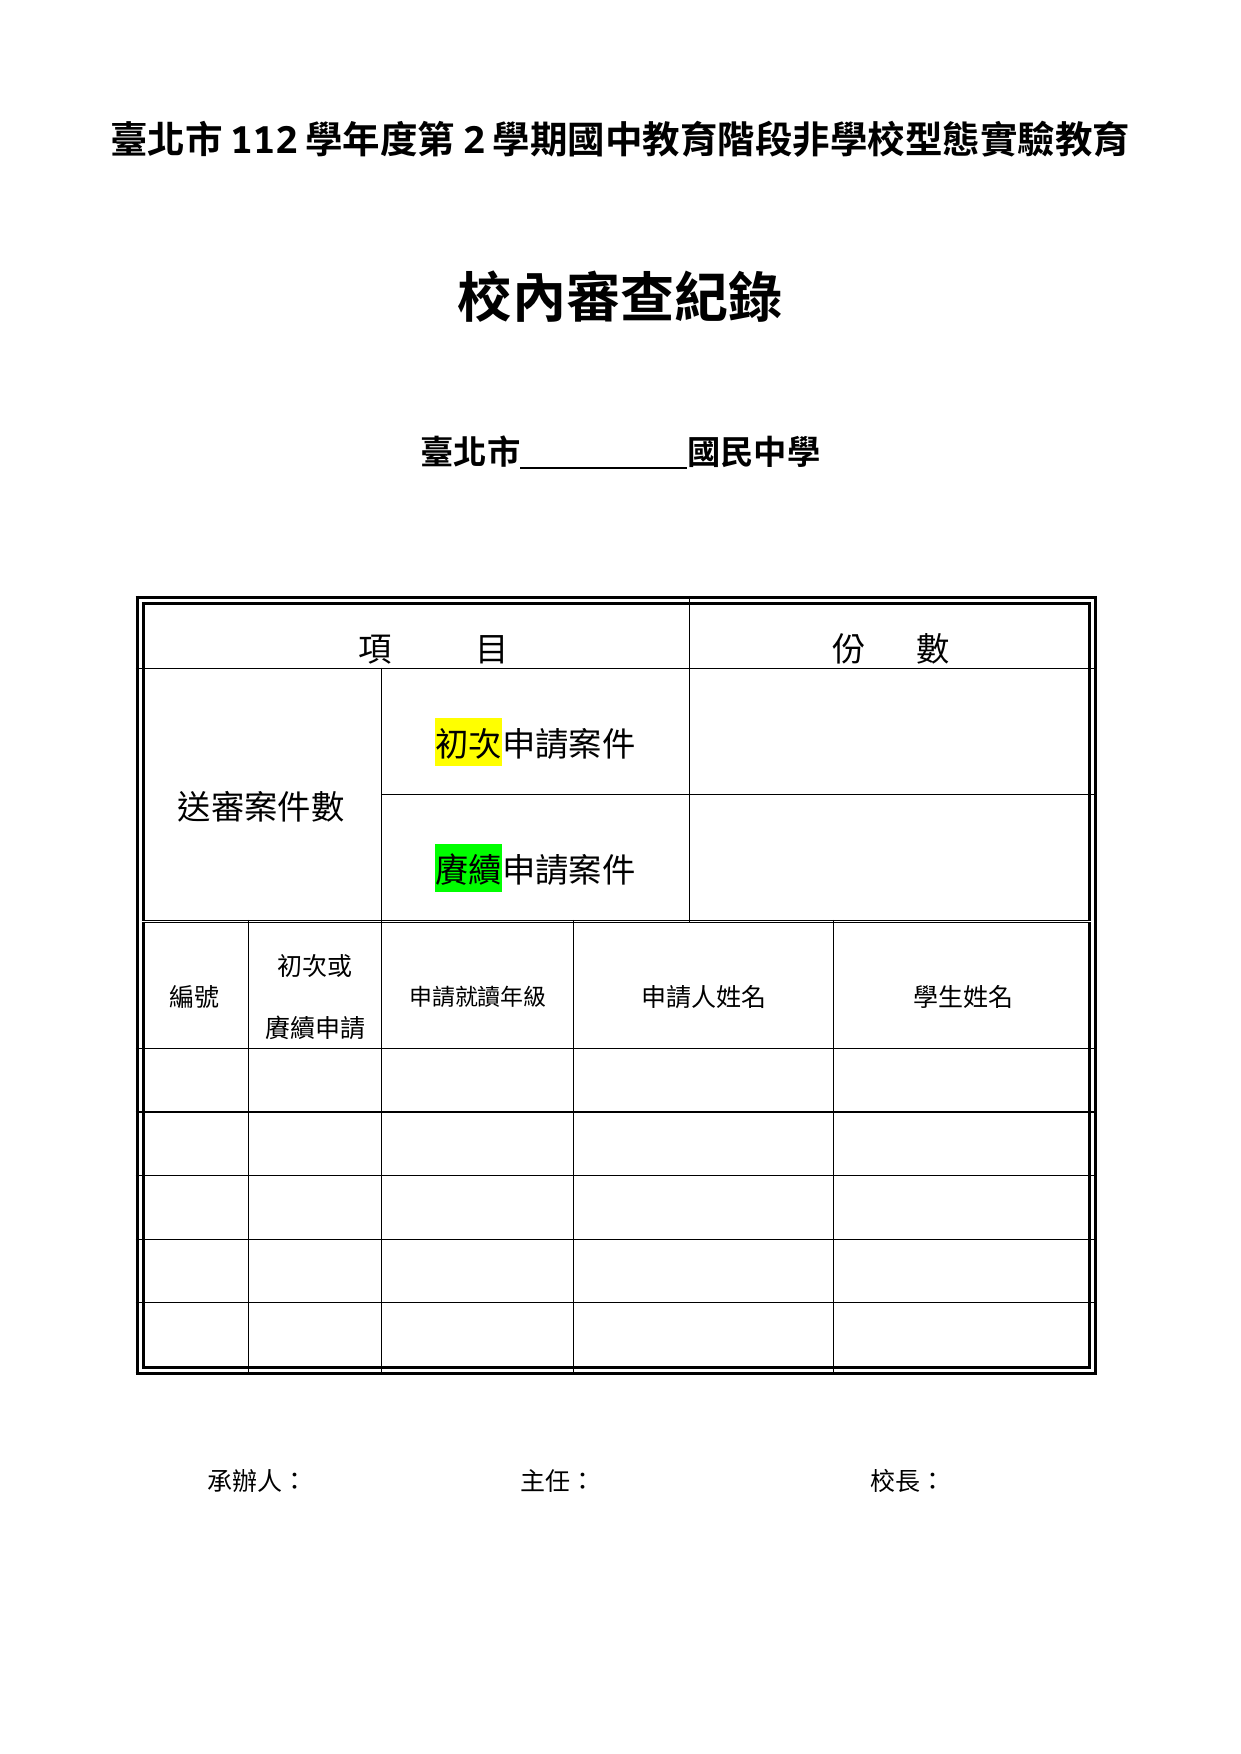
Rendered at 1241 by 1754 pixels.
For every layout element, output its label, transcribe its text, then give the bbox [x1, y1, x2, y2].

table_cell [382, 1240, 573, 1302]
table_cell 初次或 賡續申請 [249, 923, 381, 1048]
table_header 項 目 [140, 599, 689, 668]
table_cell [834, 1240, 1088, 1302]
text 校內審查紀錄 [75, 158, 1165, 346]
table_cell [249, 1049, 381, 1111]
table_cell [574, 1240, 833, 1302]
table_cell 申請就讀年級 [382, 923, 573, 1048]
table_cell [690, 669, 1088, 794]
table_cell [249, 1240, 381, 1302]
table_cell [382, 1176, 573, 1238]
table_cell [145, 1303, 248, 1366]
table_cell [382, 1303, 573, 1366]
table_cell [145, 1240, 248, 1302]
table_cell [574, 1303, 833, 1366]
table_cell 初次申請案件 [382, 669, 689, 794]
table_cell 學生姓名 [834, 923, 1088, 1048]
table_cell [249, 1113, 381, 1175]
table_cell [834, 1303, 1088, 1366]
table_cell [834, 1176, 1088, 1238]
table_cell [382, 1113, 573, 1175]
table_cell [145, 1113, 248, 1175]
table_cell [834, 1049, 1088, 1111]
table_cell 送審案件數 [145, 669, 381, 920]
table_cell 賡續申請案件 [382, 795, 689, 920]
table_cell [574, 1049, 833, 1111]
table_cell [690, 795, 1088, 920]
table_header 份 數 [690, 599, 1093, 668]
table_cell [249, 1176, 381, 1238]
text 臺北市112學年度第2學期國中教育階段非學校型態實驗教育 [75, 96, 1165, 158]
table_cell [382, 1049, 573, 1111]
table_cell 編號 [145, 923, 248, 1048]
table_cell [834, 1113, 1088, 1175]
table_cell [574, 1176, 833, 1238]
table_cell [249, 1303, 381, 1366]
text 承辦人： 主任： 校長： [208, 1437, 1165, 1500]
text 臺北市 國民中學 [75, 408, 1165, 471]
table_cell [574, 1113, 833, 1175]
table_cell [145, 1176, 248, 1238]
table_cell [145, 1049, 248, 1111]
table_cell 申請人姓名 [574, 923, 833, 1048]
